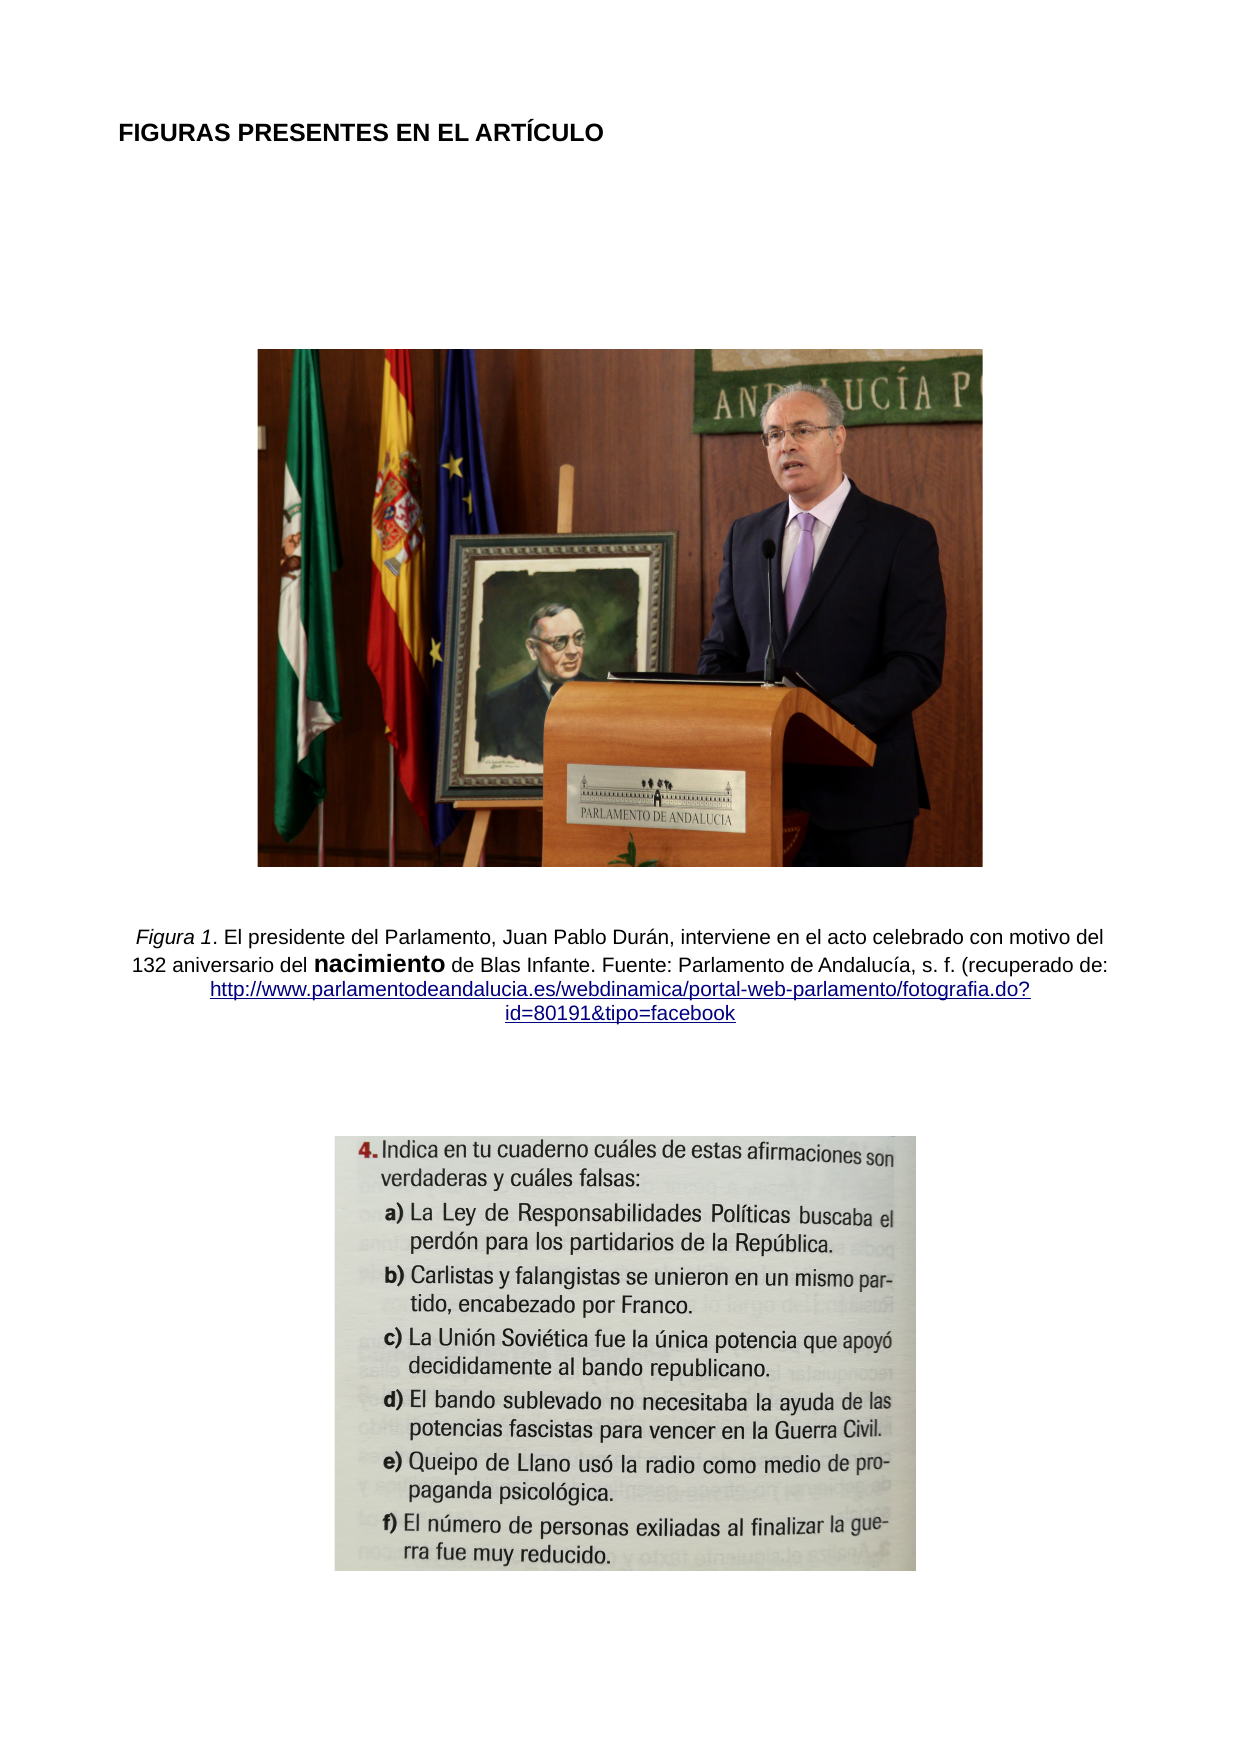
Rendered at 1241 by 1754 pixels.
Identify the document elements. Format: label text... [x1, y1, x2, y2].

picture [334, 1136, 916, 1571]
picture [257, 349, 983, 867]
text FIGURAS PRESENTES EN EL ARTÍCULO [118, 118, 1122, 147]
text Figura 1. El presidente del Parlamento, Juan Pablo Durán, interviene en el acto celebrado con motivo del 132 aniversario del nacimiento de Blas Infante. Fuente: Parlamento de Andalucía, s. f. (recuperado de: http://www.parlamentodeandalucia.es/webdinamica/portal-web-parlamento/fotografia.do?id=80191&tipo=facebook [118, 924, 1122, 1025]
